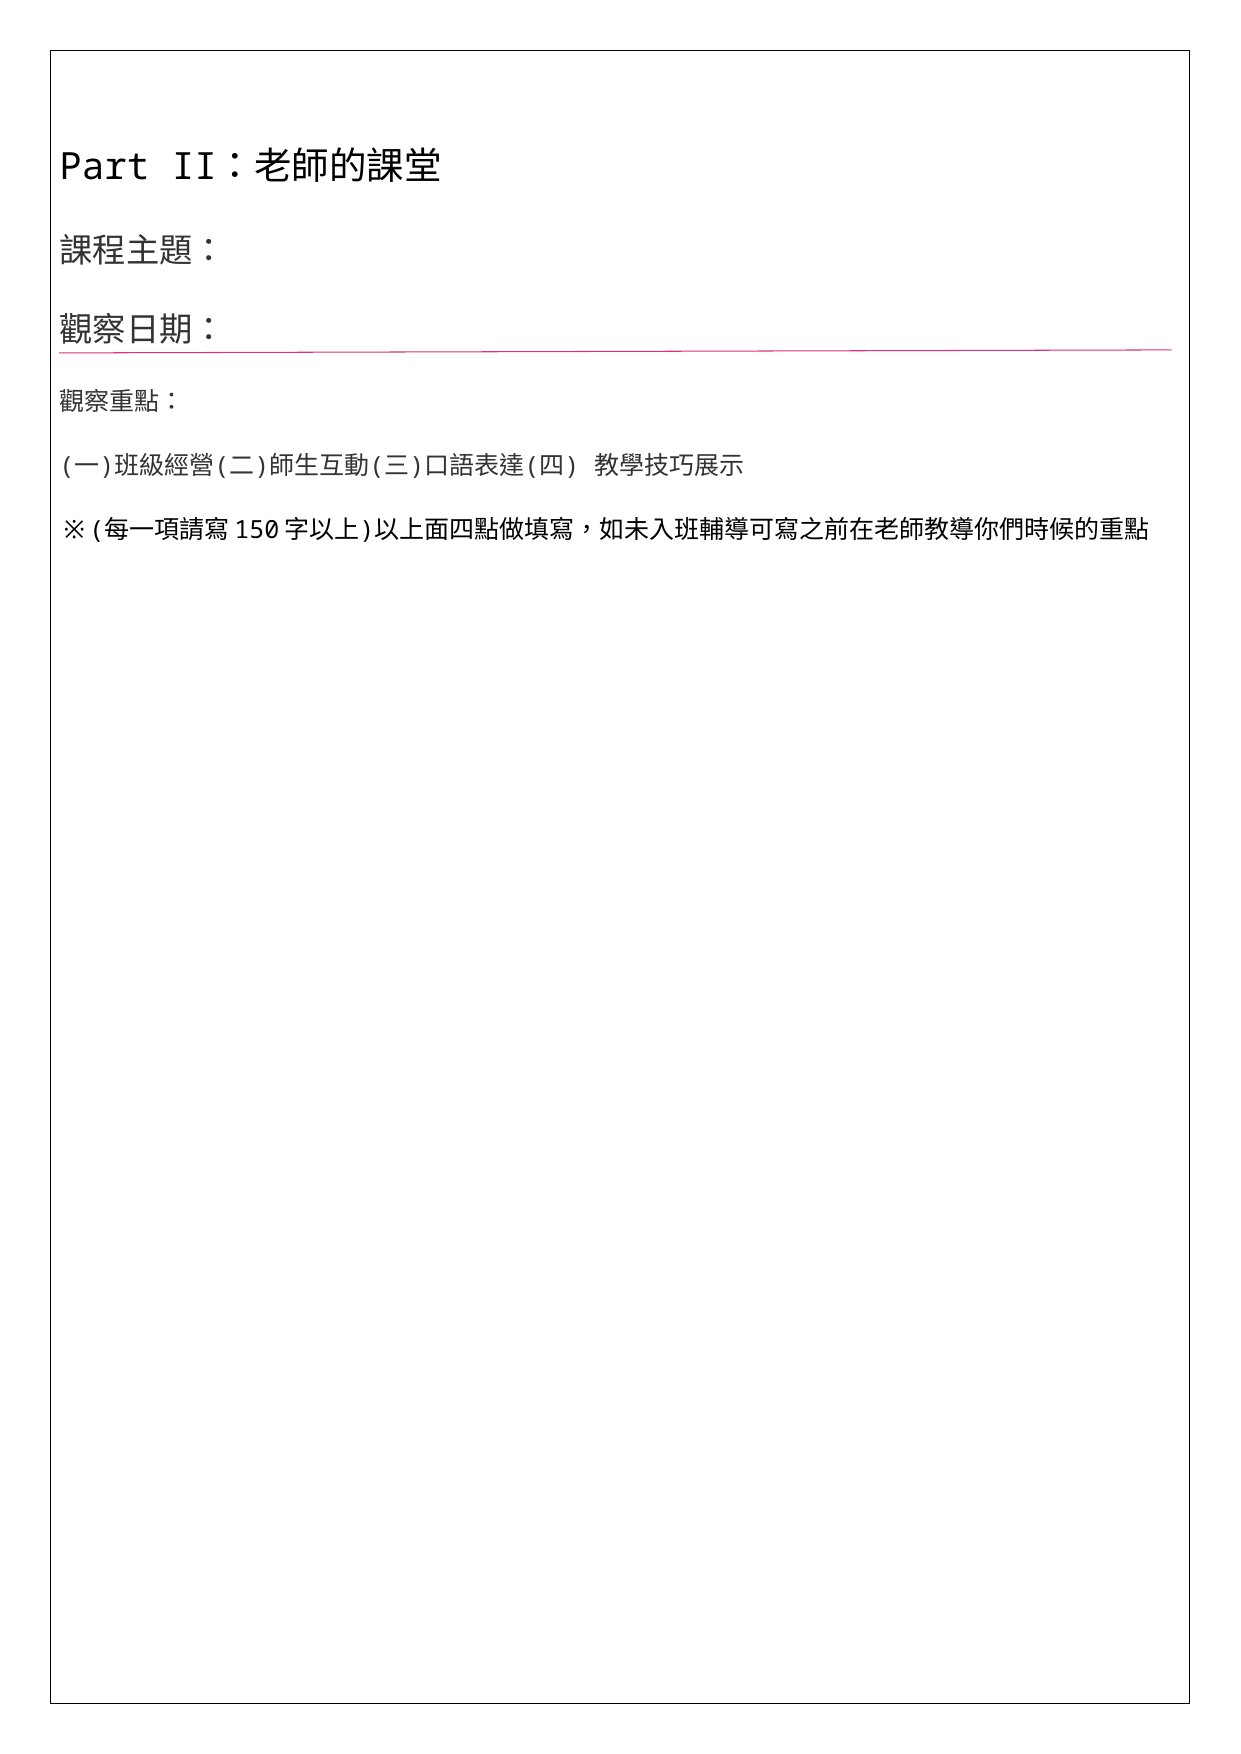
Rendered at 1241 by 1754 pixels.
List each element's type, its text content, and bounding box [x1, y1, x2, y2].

text 觀察重點： [59, 382, 1181, 418]
text 課程主題： [59, 223, 1181, 272]
text Part II：老師的課堂 [59, 136, 1181, 190]
text ※(每一項請寫150字以上)以上面四點做填寫，如未入班輔導可寫之前在老師教導你們時候的重點 [59, 509, 1181, 546]
text (一)班級經營(二)師生互動(三)口語表達(四) 教學技巧展示 [59, 446, 1181, 482]
text 觀察日期： [59, 303, 1181, 351]
